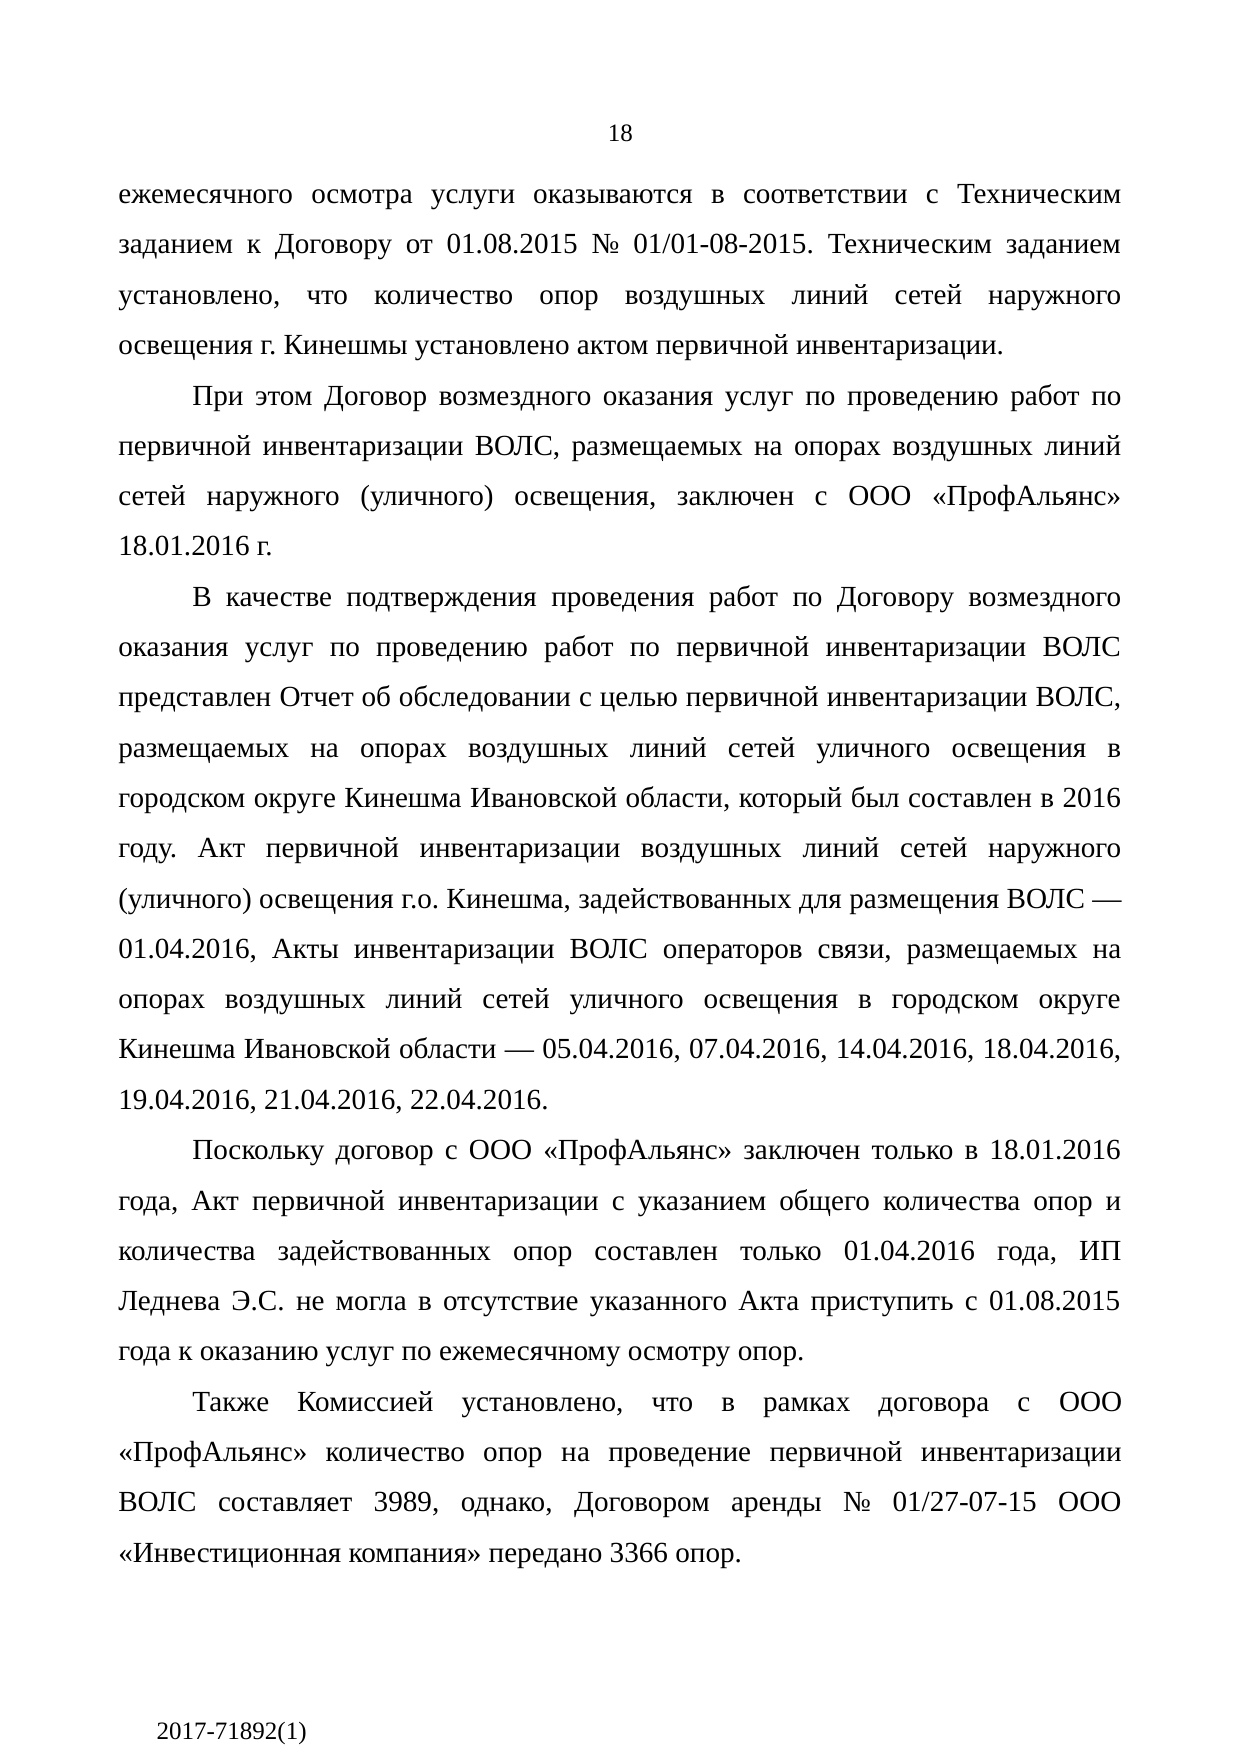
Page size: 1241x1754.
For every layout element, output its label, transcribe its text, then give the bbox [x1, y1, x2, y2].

text Также Комиссией установлено, что в рамках договора с ООО «ПрофАльянс» количество опор на проведение первичной инвентаризации ВОЛС составляет 3989, однако, Договором аренды № 01/27-07-15 ООО «Инвестиционная компания» передано 3366 опор. [118, 1384, 1122, 1568]
text ежемесячного осмотра услуги оказываются в соответствии с Техническим заданием к Договору от 01.08.2015 № 01/01-08-2015. Техническим заданием установлено, что количество опор воздушных линий сетей наружного освещения г. Кинешмы установлено актом первичной инвентаризации. [118, 176, 1122, 361]
text При этом Договор возмездного оказания услуг по проведению работ по первичной инвентаризации ВОЛС, размещаемых на опорах воздушных линий сетей наружного (уличного) освещения, заключен с ООО «ПрофАльянс» 18.01.2016 г. [118, 378, 1122, 562]
text В качестве подтверждения проведения работ по Договору возмездного оказания услуг по проведению работ по первичной инвентаризации ВОЛС представлен Отчет об обследовании с целью первичной инвентаризации ВОЛС, размещаемых на опорах воздушных линий сетей уличного освещения в городском округе Кинешма Ивановской области, который был составлен в 2016 году. Акт первичной инвентаризации воздушных линий сетей наружного (уличного) освещения г.о. Кинешма, задействованных для размещения ВОЛС — 01.04.2016, Акты инвентаризации ВОЛС операторов связи, размещаемых на опорах воздушных линий сетей уличного освещения в городском округе Кинешма Ивановской области — 05.04.2016, 07.04.2016, 14.04.2016, 18.04.2016, 19.04.2016, 21.04.2016, 22.04.2016. [118, 579, 1122, 1116]
text Поскольку договор с ООО «ПрофАльянс» заключен только в 18.01.2016 года, Акт первичной инвентаризации с указанием общего количества опор и количества задействованных опор составлен только 01.04.2016 года, ИП Леднева Э.С. не могла в отсутствие указанного Акта приступить с 01.08.2015 года к оказанию услуг по ежемесячному осмотру опор. [118, 1132, 1122, 1367]
